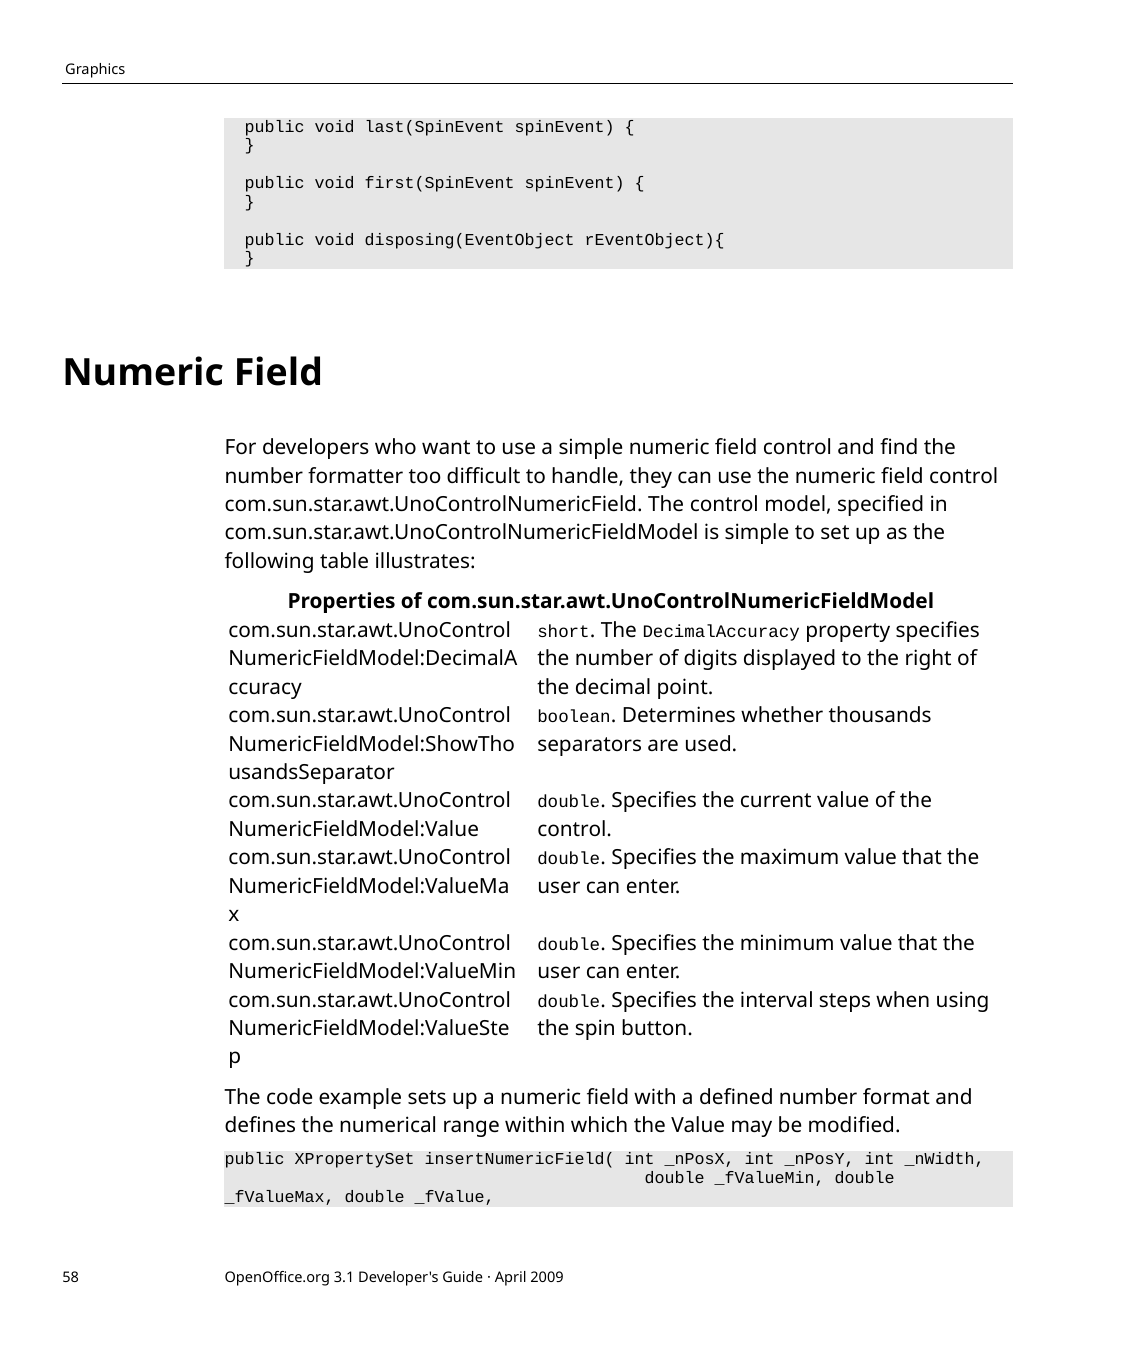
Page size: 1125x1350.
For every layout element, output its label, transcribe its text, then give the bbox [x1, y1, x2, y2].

text public XPropertySet insertNumericField( int _nPosX, int _nPosY, int _nWidth, double _fValueMin, double _fValueMax, double _fValue, [224, 1151, 1013, 1207]
table_cell short. The DecimalAccuracy property specifies the number of digits displayed to the right of the decimal point. [537, 615, 1012, 700]
table_cell com.sun.star.awt.UnoControlNumericFieldModel:ShowThousandsSeparator [228, 700, 537, 786]
table_cell com.sun.star.awt.UnoControlNumericFieldModel:Value [228, 786, 537, 842]
table_cell boolean. Determines whether thousands separators are used. [537, 700, 1012, 786]
text For developers who want to use a simple numeric field control and find the number formatter too difficult to handle, they can use the numeric field control com.sun.star.awt.UnoControlNumericField. The control model, specified in com.sun.star.awt.UnoControlNumericFieldModel is simple to set up as the following table illustrates: [224, 432, 1013, 574]
table_cell com.sun.star.awt.UnoControlNumericFieldModel:ValueMax [228, 843, 537, 928]
table_cell double. Specifies the maximum value that the user can enter. [537, 843, 1012, 928]
table_cell double. Specifies the current value of the control. [537, 786, 1012, 842]
table_cell com.sun.star.awt.UnoControlNumericFieldModel:ValueStep [228, 985, 537, 1070]
table_cell com.sun.star.awt.UnoControlNumericFieldModel:DecimalAccuracy [228, 615, 537, 700]
table_cell double. Specifies the minimum value that the user can enter. [537, 928, 1012, 985]
table_header Properties of com.sun.star.awt.UnoControlNumericFieldModel [228, 587, 1012, 615]
text public void last(SpinEvent spinEvent) { } public void first(SpinEvent spinEvent) { } public void disposing(EventObject rEventObject){ } [224, 118, 1013, 269]
table_cell double. Specifies the interval steps when using the spin button. [537, 985, 1012, 1070]
text The code example sets up a numeric field with a defined number format and defines the numerical range within which the Value may be modified. [224, 1082, 1013, 1139]
table_cell com.sun.star.awt.UnoControlNumericFieldModel:ValueMin [228, 928, 537, 985]
subtitle Numeric Field [62, 346, 1013, 397]
